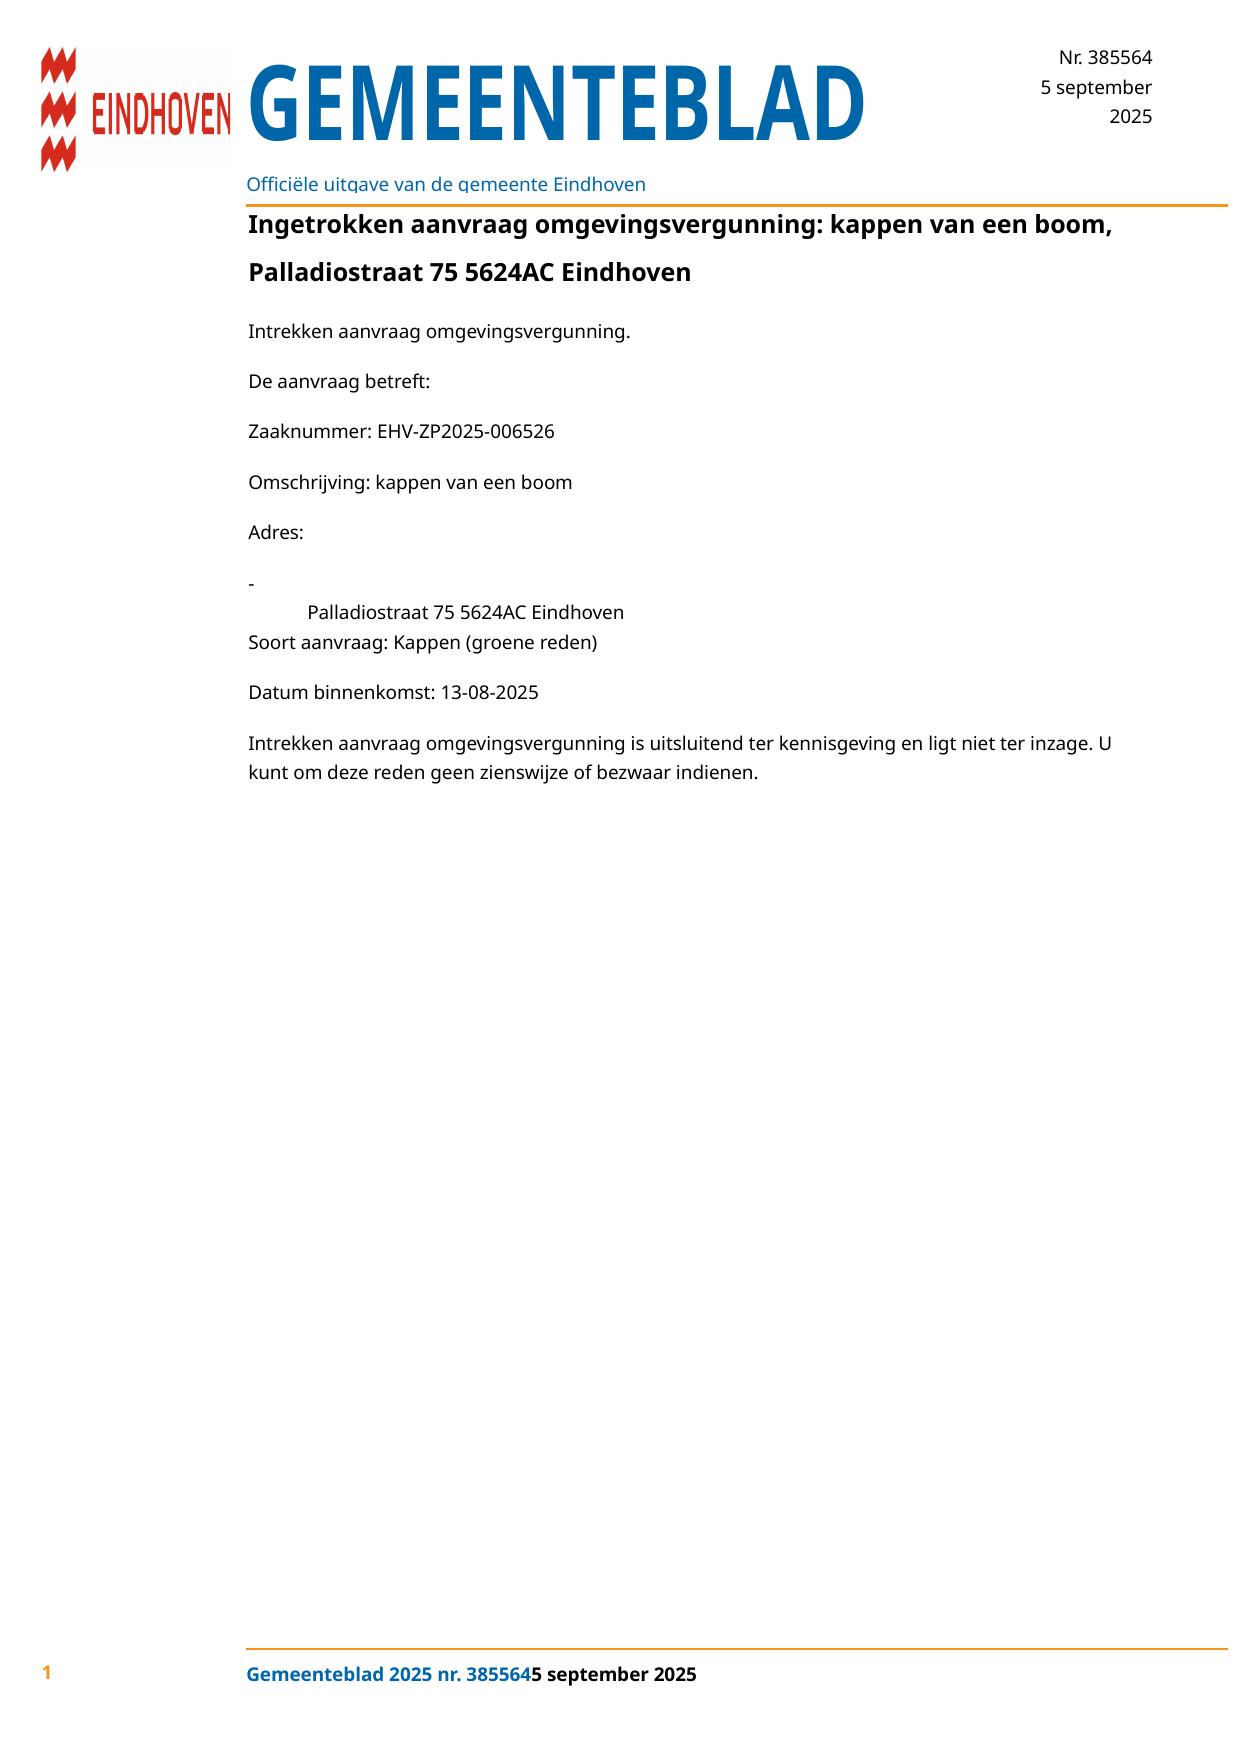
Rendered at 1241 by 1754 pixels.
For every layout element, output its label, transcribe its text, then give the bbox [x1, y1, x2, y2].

text Zaaknummer: EHV-ZP2025-006526 [248, 419, 1152, 444]
list Palladiostraat 75 5624AC Eindhoven [248, 599, 1152, 625]
text Intrekken aanvraag omgevingsvergunning. [248, 318, 1152, 344]
picture [41, 47, 231, 172]
text Omschrijving: kappen van een boom [248, 469, 1152, 495]
text Datum binnenkomst: 13-08-2025 [248, 679, 1152, 705]
text Intrekken aanvraag omgevingsvergunning is uitsluitend ter kennisgeving en ligt niet ter inzage. U kunt om deze reden geen zienswijze of bezwaar indienen. [248, 730, 1152, 785]
text Adres: [248, 519, 1152, 545]
text Ingetrokken aanvraag omgevingsvergunning: kappen van een boom, Palladiostraat 75 5624AC Eindhoven [248, 207, 1152, 288]
text Soort aanvraag: Kappen (groene reden) [248, 629, 1152, 655]
text De aanvraag betreft: [248, 368, 1152, 394]
